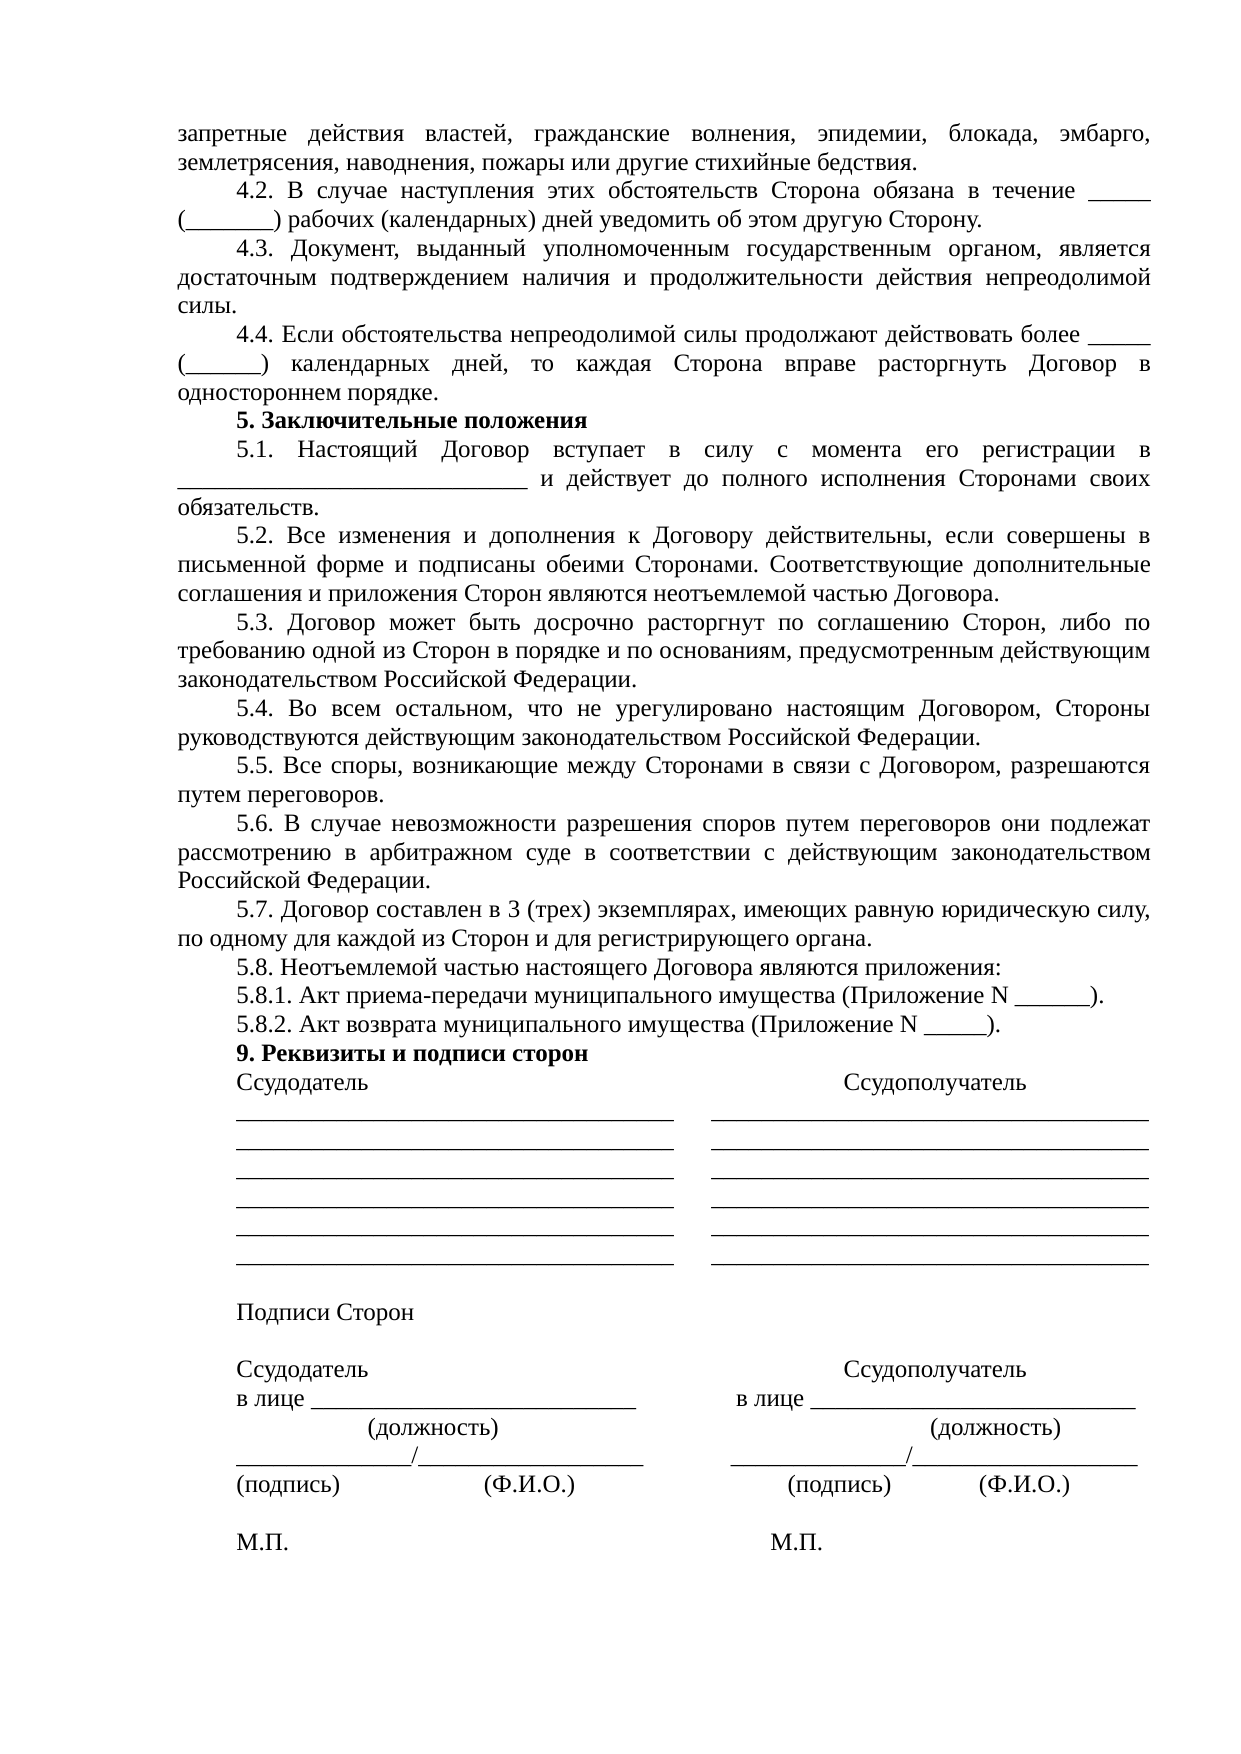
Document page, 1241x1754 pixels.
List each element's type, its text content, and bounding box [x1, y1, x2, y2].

text 4.3. Документ, выданный уполномоченным государственным органом, является достаточным подтверждением наличия и продолжительности действия непреодолимой силы. [177, 233, 1152, 319]
text 5.8. Неотъемлемой частью настоящего Договора являются приложения: [177, 952, 1152, 981]
text 5.6. В случае невозможности разрешения споров путем переговоров они подлежат рассмотрению в арбитражном суде в соответствии с действующим законодательством Российской Федерации. [177, 808, 1152, 894]
text 5.7. Договор составлен в 3 (трех) экземплярах, имеющих равную юридическую силу, по одному для каждой из Сторон и для регистрирующего органа. [177, 894, 1152, 952]
text Ссудодатель Ссудополучатель [177, 1067, 1152, 1096]
text 4.2. В случае наступления этих обстоятельств Сторона обязана в течение _____ (_______) рабочих (календарных) дней уведомить об этом другую Сторону. [177, 176, 1152, 233]
text 5.8.2. Акт возврата муниципального имущества (Приложение N _____). [177, 1009, 1152, 1038]
text Ссудодатель Ссудополучатель [177, 1354, 1152, 1383]
text 5.5. Все споры, возникающие между Сторонами в связи с Договором, разрешаются путем переговоров. [177, 751, 1152, 808]
text 4.4. Если обстоятельства непреодолимой силы продолжают действовать более _____ (______) календарных дней, то каждая Сторона вправе расторгнуть Договор в одностороннем порядке. [177, 319, 1152, 406]
text ___________________________________ ___________________________________ [177, 1124, 1152, 1153]
text 5.4. Во всем остальном, что не урегулировано настоящим Договором, Стороны руководствуются действующим законодательством Российской Федерации. [177, 693, 1152, 751]
text 5. Заключительные положения [177, 406, 1152, 434]
text в лице __________________________ в лице __________________________ [177, 1383, 1152, 1412]
text (должность) (должность) [177, 1412, 1152, 1441]
text 5.2. Все изменения и дополнения к Договору действительны, если совершены в письменной форме и подписаны обеими Сторонами. Соответствующие дополнительные соглашения и приложения Сторон являются неотъемлемой частью Договора. [177, 521, 1152, 607]
text ___________________________________ ___________________________________ [177, 1096, 1152, 1124]
text 5.1. Настоящий Договор вступает в силу с момента его регистрации в ____________________________ и действует до полного исполнения Сторонами своих обязательств. [177, 434, 1152, 521]
text Подписи Сторон [177, 1297, 1152, 1326]
text ______________/__________________ ______________/__________________ [177, 1441, 1152, 1469]
text 9. Реквизиты и подписи сторон [177, 1038, 1152, 1067]
text 5.8.1. Акт приема-передачи муниципального имущества (Приложение N ______). [177, 981, 1152, 1009]
text ___________________________________ ___________________________________ [177, 1239, 1152, 1268]
text ___________________________________ ___________________________________ [177, 1182, 1152, 1211]
text ___________________________________ ___________________________________ [177, 1153, 1152, 1182]
text запретные действия властей, гражданские волнения, эпидемии, блокада, эмбарго, землетрясения, наводнения, пожары или другие стихийные бедствия. [177, 118, 1152, 176]
text ___________________________________ ___________________________________ [177, 1211, 1152, 1239]
text (подпись) (Ф.И.О.) (подпись) (Ф.И.О.) [177, 1469, 1152, 1498]
text 5.3. Договор может быть досрочно расторгнут по соглашению Сторон, либо по требованию одной из Сторон в порядке и по основаниям, предусмотренным действующим законодательством Российской Федерации. [177, 607, 1152, 693]
text М.П. М.П. [177, 1527, 1152, 1556]
